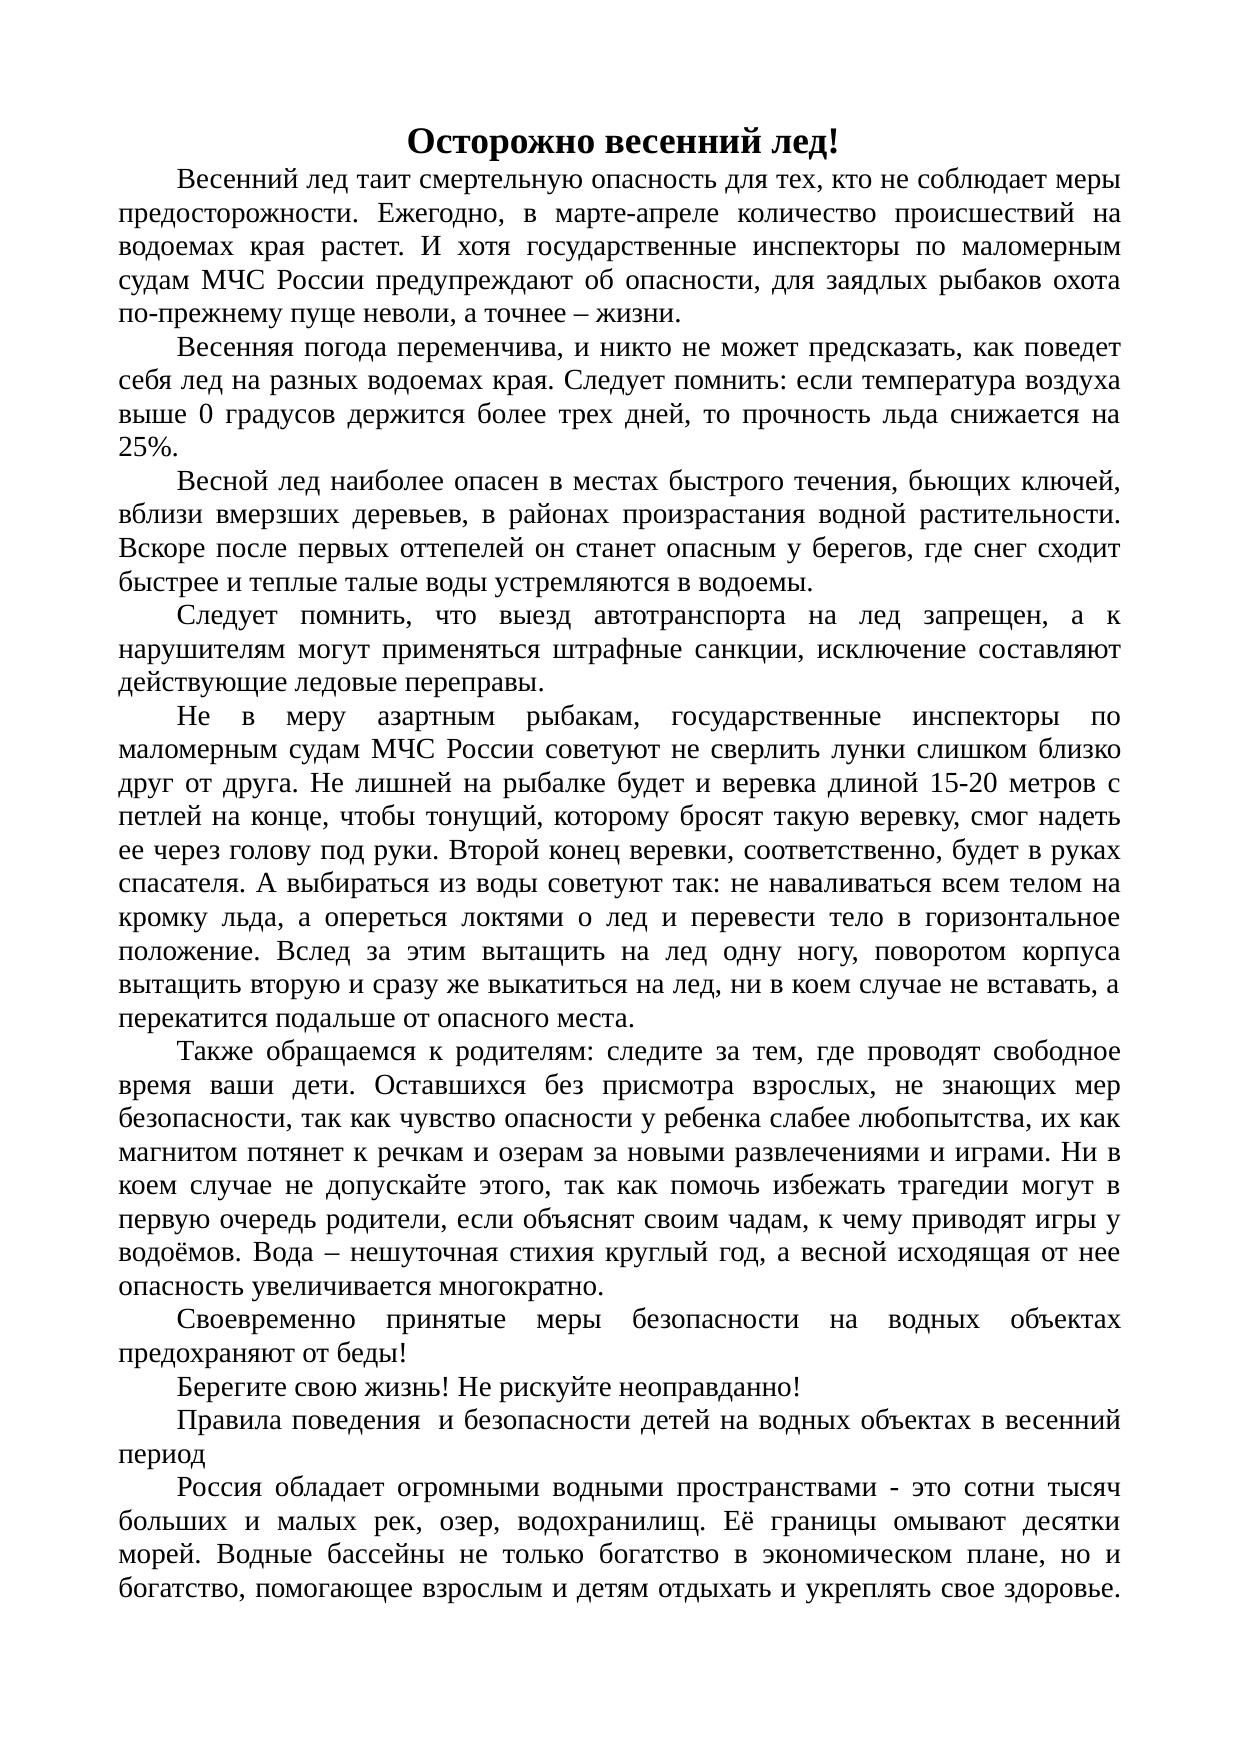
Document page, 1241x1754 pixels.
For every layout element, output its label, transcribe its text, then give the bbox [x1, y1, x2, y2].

text Правила поведения и безопасности детей на водных объектах в весенний период [118, 1402, 1122, 1469]
text Осторожно весенний лед! [118, 118, 1122, 161]
text Весенняя погода переменчива, и никто не может предсказать, как поведет себя лед на разных водоемах края. Следует помнить: если температура воздуха выше 0 градусов держится более трех дней, то прочность льда снижается на 25%. [118, 329, 1122, 463]
text Следует помнить, что выезд автотранспорта на лед запрещен, а к нарушителям могут применяться штрафные санкции, исключение составляют действующие ледовые переправы. [118, 597, 1122, 698]
text Россия обладает огромными водными пространствами - это сотни тысяч больших и малых рек, озер, водохранилищ. Её границы омывают десятки морей. Водные бассейны не только богатство в экономическом плане, но и богатство, помогающее взрослым и детям отдыхать и укреплять свое здоровье. [118, 1469, 1122, 1603]
text Весной лед наиболее опасен в местах быстрого течения, бьющих ключей, вблизи вмерзших деревьев, в районах произрастания водной растительности. Вскоре после первых оттепелей он станет опасным у берегов, где снег сходит быстрее и теплые талые воды устремляются в водоемы. [118, 463, 1122, 597]
text Весенний лед таит смертельную опасность для тех, кто не соблюдает меры предосторожности. Ежегодно, в марте-апреле количество происшествий на водоемах края растет. И хотя государственные инспекторы по маломерным судам МЧС России предупреждают об опасности, для заядлых рыбаков охота по-прежнему пуще неволи, а точнее – жизни. [118, 161, 1122, 329]
text Не в меру азартным рыбакам, государственные инспекторы по маломерным судам МЧС России советуют не сверлить лунки слишком близко друг от друга. Не лишней на рыбалке будет и веревка длиной 15-20 метров с петлей на конце, чтобы тонущий, которому бросят такую веревку, смог надеть ее через голову под руки. Второй конец веревки, соответственно, будет в руках спасателя. А выбираться из воды советуют так: не наваливаться всем телом на кромку льда, а опереться локтями о лед и перевести тело в горизонтальное положение. Вслед за этим вытащить на лед одну ногу, поворотом корпуса вытащить вторую и сразу же выкатиться на лед, ни в коем случае не вставать, а перекатится подальше от опасного места. [118, 698, 1122, 1033]
text Также обращаемся к родителям: следите за тем, где проводят свободное время ваши дети. Оставшихся без присмотра взрослых, не знающих мер безопасности, так как чувство опасности у ребенка слабее любопытства, их как магнитом потянет к речкам и озерам за новыми развлечениями и играми. Ни в коем случае не допускайте этого, так как помочь избежать трагедии могут в первую очередь родители, если объяснят своим чадам, к чему приводят игры у водоёмов. Вода – нешуточная стихия круглый год, а весной исходящая от нее опасность увеличивается многократно. [118, 1033, 1122, 1302]
text Берегите свою жизнь! Не рискуйте неоправданно! [118, 1369, 1122, 1402]
text Своевременно принятые меры безопасности на водных объектах предохраняют от беды! [118, 1302, 1122, 1369]
